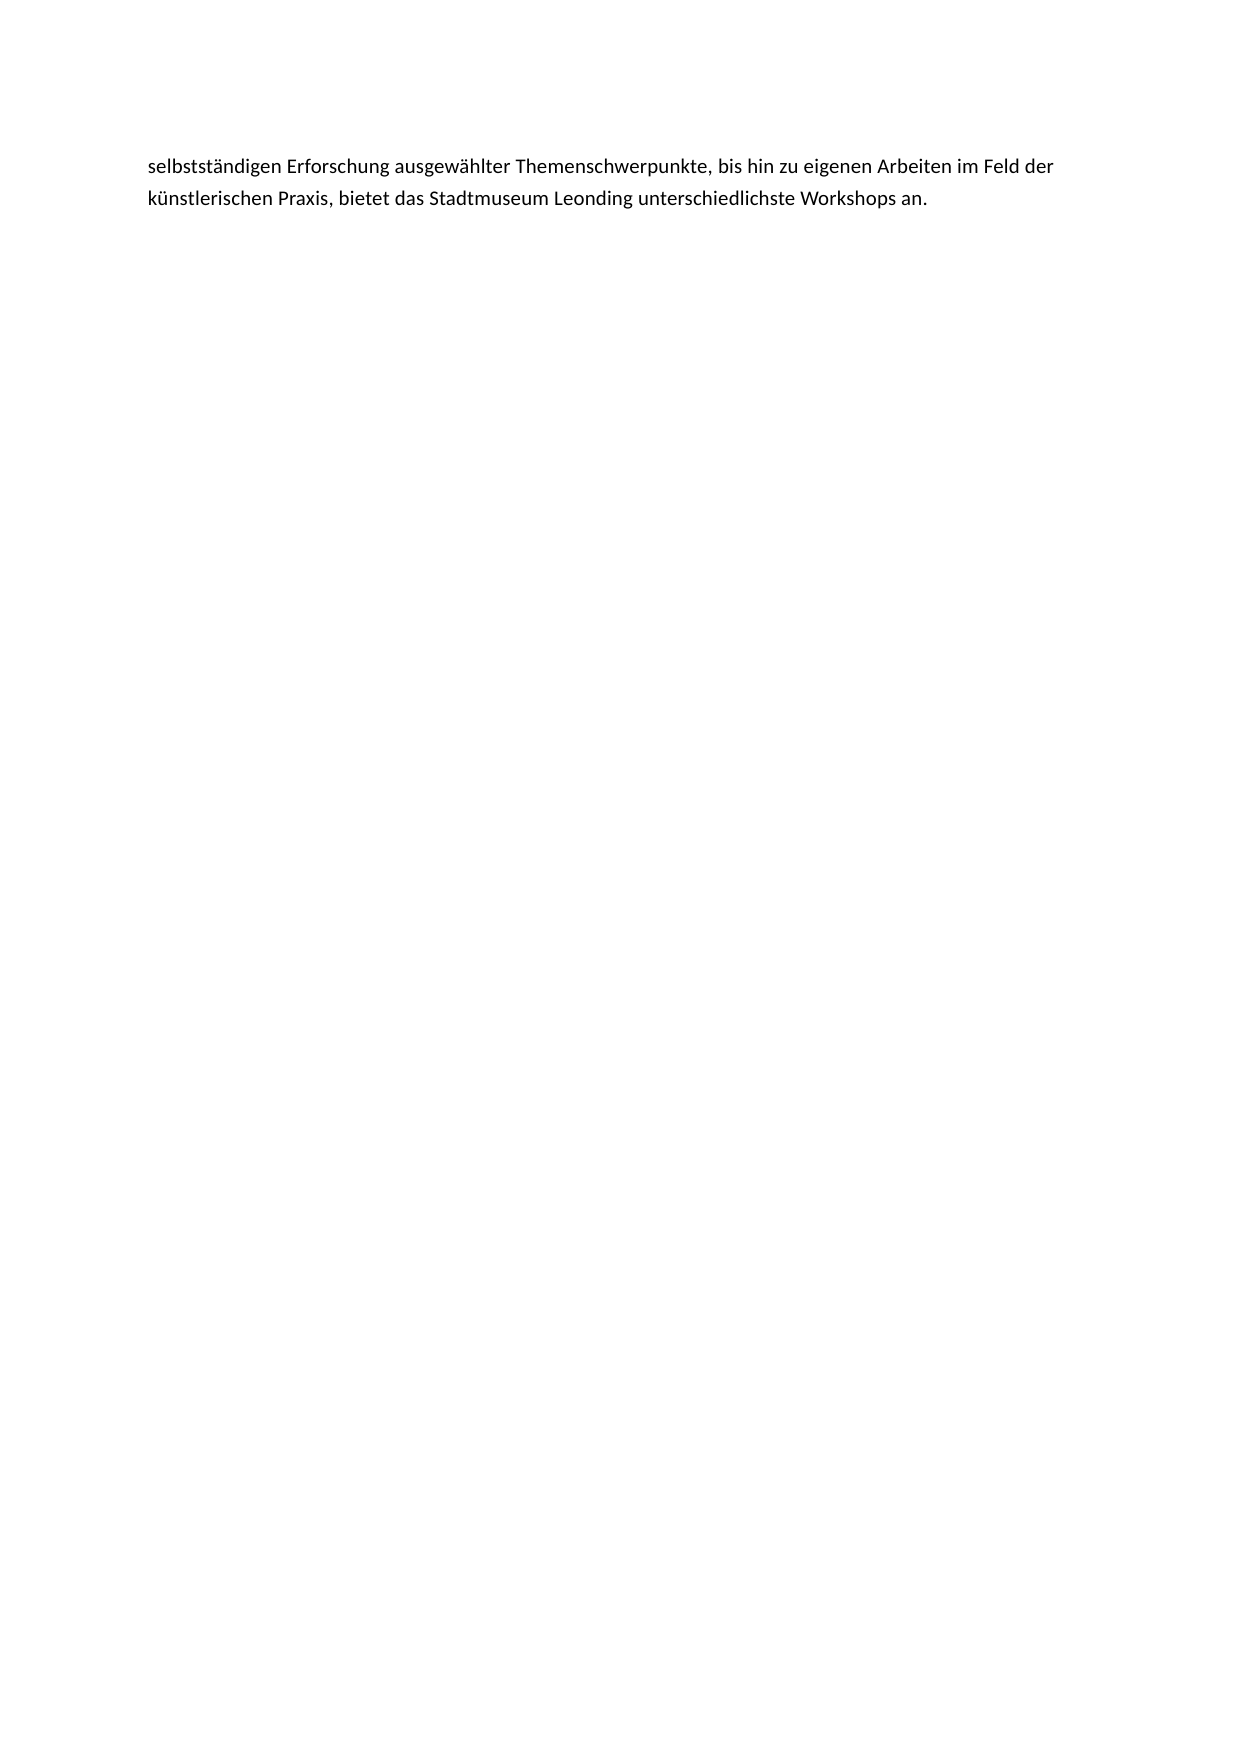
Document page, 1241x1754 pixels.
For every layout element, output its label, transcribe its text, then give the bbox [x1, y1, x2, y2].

text selbstständigen Erforschung ausgewählter Themenschwerpunkte, bis hin zu eigenen Arbeiten im Feld der künstlerischen Praxis, bietet das Stadtmuseum Leonding unterschiedlichste Workshops an. [148, 148, 1093, 210]
